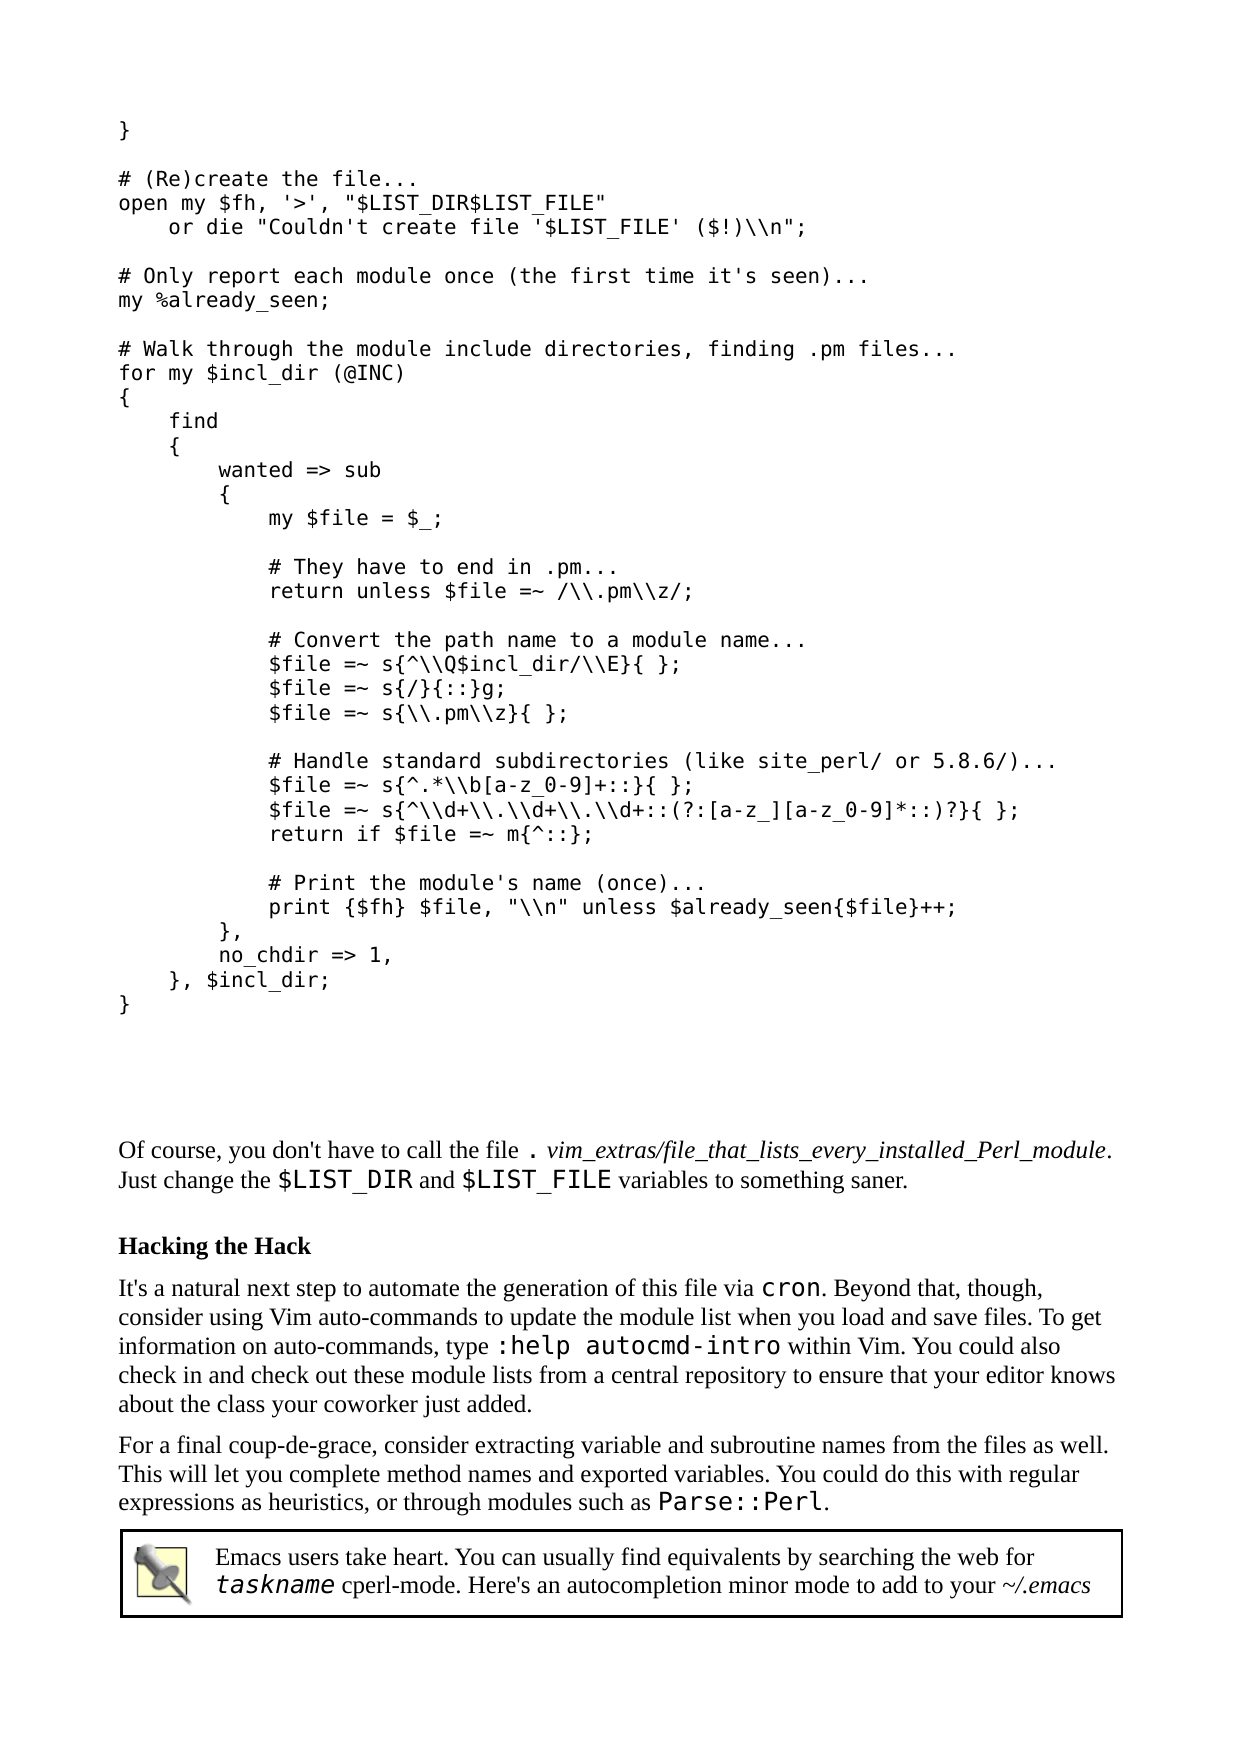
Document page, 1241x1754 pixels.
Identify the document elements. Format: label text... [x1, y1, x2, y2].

text no_chdir => 1, [118, 943, 1122, 968]
text $file =~ s{^\\Q$incl_dir/\\E}{ }; [118, 652, 1122, 676]
text # Walk through the module include directories, finding .pm files... [118, 337, 1122, 361]
text { [118, 434, 1122, 458]
text } [118, 118, 1122, 142]
text $file =~ s{^\\d+\\.\\d+\\.\\d+::(?:[a-z_][a-z_0-9]*::)?}{ }; [118, 798, 1122, 822]
text }, [118, 919, 1122, 943]
text my $file = $_; [118, 506, 1122, 531]
text Of course, you don't have to call the file . vim_extras/file_that_lists_every_installed_Perl_module. Just change the $LIST_DIR and $LIST_FILE variables to something saner. [118, 1135, 1122, 1194]
text # Only report each module once (the first time it's seen)... [118, 264, 1122, 288]
text open my $fh, '>', "$LIST_DIR$LIST_FILE" [118, 191, 1122, 215]
text # They have to end in .pm... [118, 555, 1122, 579]
text For a final coup-de-grace, consider extracting variable and subroutine names from the files as well. This will let you complete method names and exported variables. You could do this with regular expressions as heuristics, or through modules such as Parse::Perl. [118, 1430, 1122, 1517]
text print {$fh} $file, "\\n" unless $already_seen{$file}++; [118, 895, 1122, 919]
text wanted => sub [118, 458, 1122, 482]
text { [118, 385, 1122, 409]
text return if $file =~ m{^::}; [118, 822, 1122, 846]
subtitle Hacking the Hack [118, 1231, 1122, 1260]
text # Handle standard subdirectories (like site_perl/ or 5.8.6/)... [118, 749, 1122, 773]
table_header [120, 1529, 1123, 1618]
text find [118, 409, 1122, 434]
text for my $incl_dir (@INC) [118, 361, 1122, 385]
table_header Emacs users take heart. You can usually find equivalents by searching the web for taskname cperl-mode. Here's an autocompletion minor mode to add to your ~/.emacs [205, 1532, 1121, 1615]
text return unless $file =~ /\\.pm\\z/; [118, 579, 1122, 603]
text my %already_seen; [118, 288, 1122, 312]
text $file =~ s{^.*\\b[a-z_0-9]+::}{ }; [118, 773, 1122, 798]
text It's a natural next step to automate the generation of this file via cron. Beyond that, though, consider using Vim auto-commands to update the module list when you load and save files. To get information on auto-commands, type :help autocmd-intro within Vim. You could also check in and check out these module lists from a central repository to ensure that your editor knows about the class your coworker just added. [118, 1273, 1122, 1417]
text # Print the module's name (once)... [118, 871, 1122, 895]
text } [118, 992, 1122, 1016]
picture [132, 1541, 196, 1606]
text # (Re)create the file... [118, 167, 1122, 191]
text or die "Couldn't create file '$LIST_FILE' ($!)\\n"; [118, 215, 1122, 239]
text $file =~ s{/}{::}g; [118, 676, 1122, 701]
text $file =~ s{\\.pm\\z}{ }; [118, 701, 1122, 725]
text # Convert the path name to a module name... [118, 628, 1122, 652]
text { [118, 482, 1122, 506]
table_header [123, 1532, 205, 1615]
text }, $incl_dir; [118, 968, 1122, 992]
